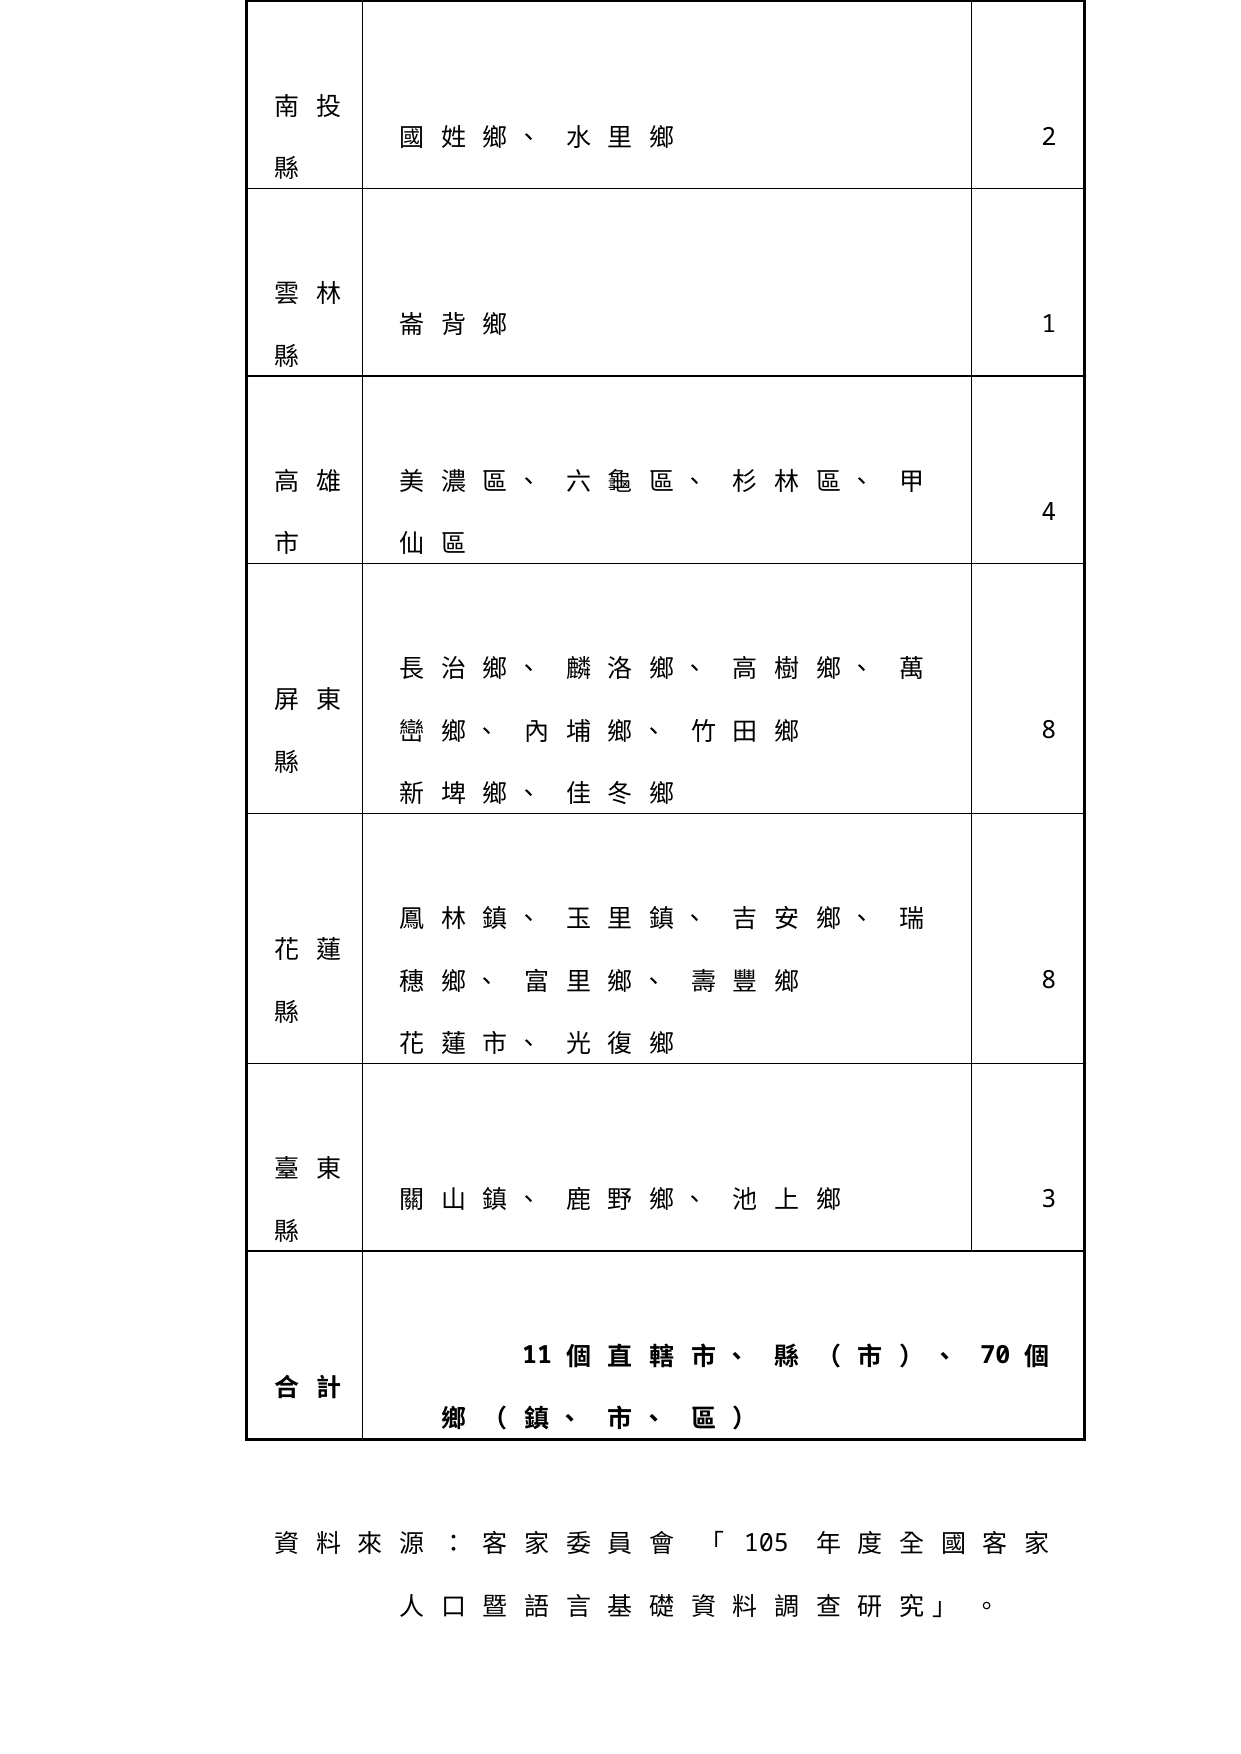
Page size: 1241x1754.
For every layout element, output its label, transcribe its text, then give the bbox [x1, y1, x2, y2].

table_cell 3 [972, 1064, 1083, 1250]
text 資料來源：客家委員會「105年度全國客家人口暨語言基礎資料調查研究」。 [241, 1500, 1058, 1625]
table_cell 屏東縣 [248, 564, 362, 812]
table_cell 南投縣 [248, 2, 362, 187]
table_cell 8 [972, 814, 1083, 1062]
table_cell 關山鎮、鹿野鄉、池上鄉 [363, 1064, 971, 1250]
table_cell 臺東縣 [248, 1064, 362, 1250]
table_cell 11個直轄市、縣（市）、70個鄉（鎮、市、區） [363, 1252, 1083, 1437]
table_cell 8 [972, 564, 1083, 812]
table_cell 合計 [248, 1252, 362, 1437]
table_cell 4 [972, 377, 1083, 562]
table_cell 2 [972, 2, 1083, 187]
table_cell 美濃區、六龜區、杉林區、甲仙區 [363, 377, 971, 562]
table_cell 1 [972, 189, 1083, 375]
table_cell 雲林縣 [248, 189, 362, 375]
table_cell 花蓮縣 [248, 814, 362, 1062]
table_cell 國姓鄉、水里鄉 [363, 2, 971, 187]
table_cell 高雄市 [248, 377, 362, 562]
table_cell 鳳林鎮、玉里鎮、吉安鄉、瑞穗鄉、富里鄉、壽豐鄉 花蓮市、光復鄉 [363, 814, 971, 1062]
table_cell 長治鄉、麟洛鄉、高樹鄉、萬巒鄉、內埔鄉、竹田鄉 新埤鄉、佳冬鄉 [363, 564, 971, 812]
table_cell 崙背鄉 [363, 189, 971, 375]
